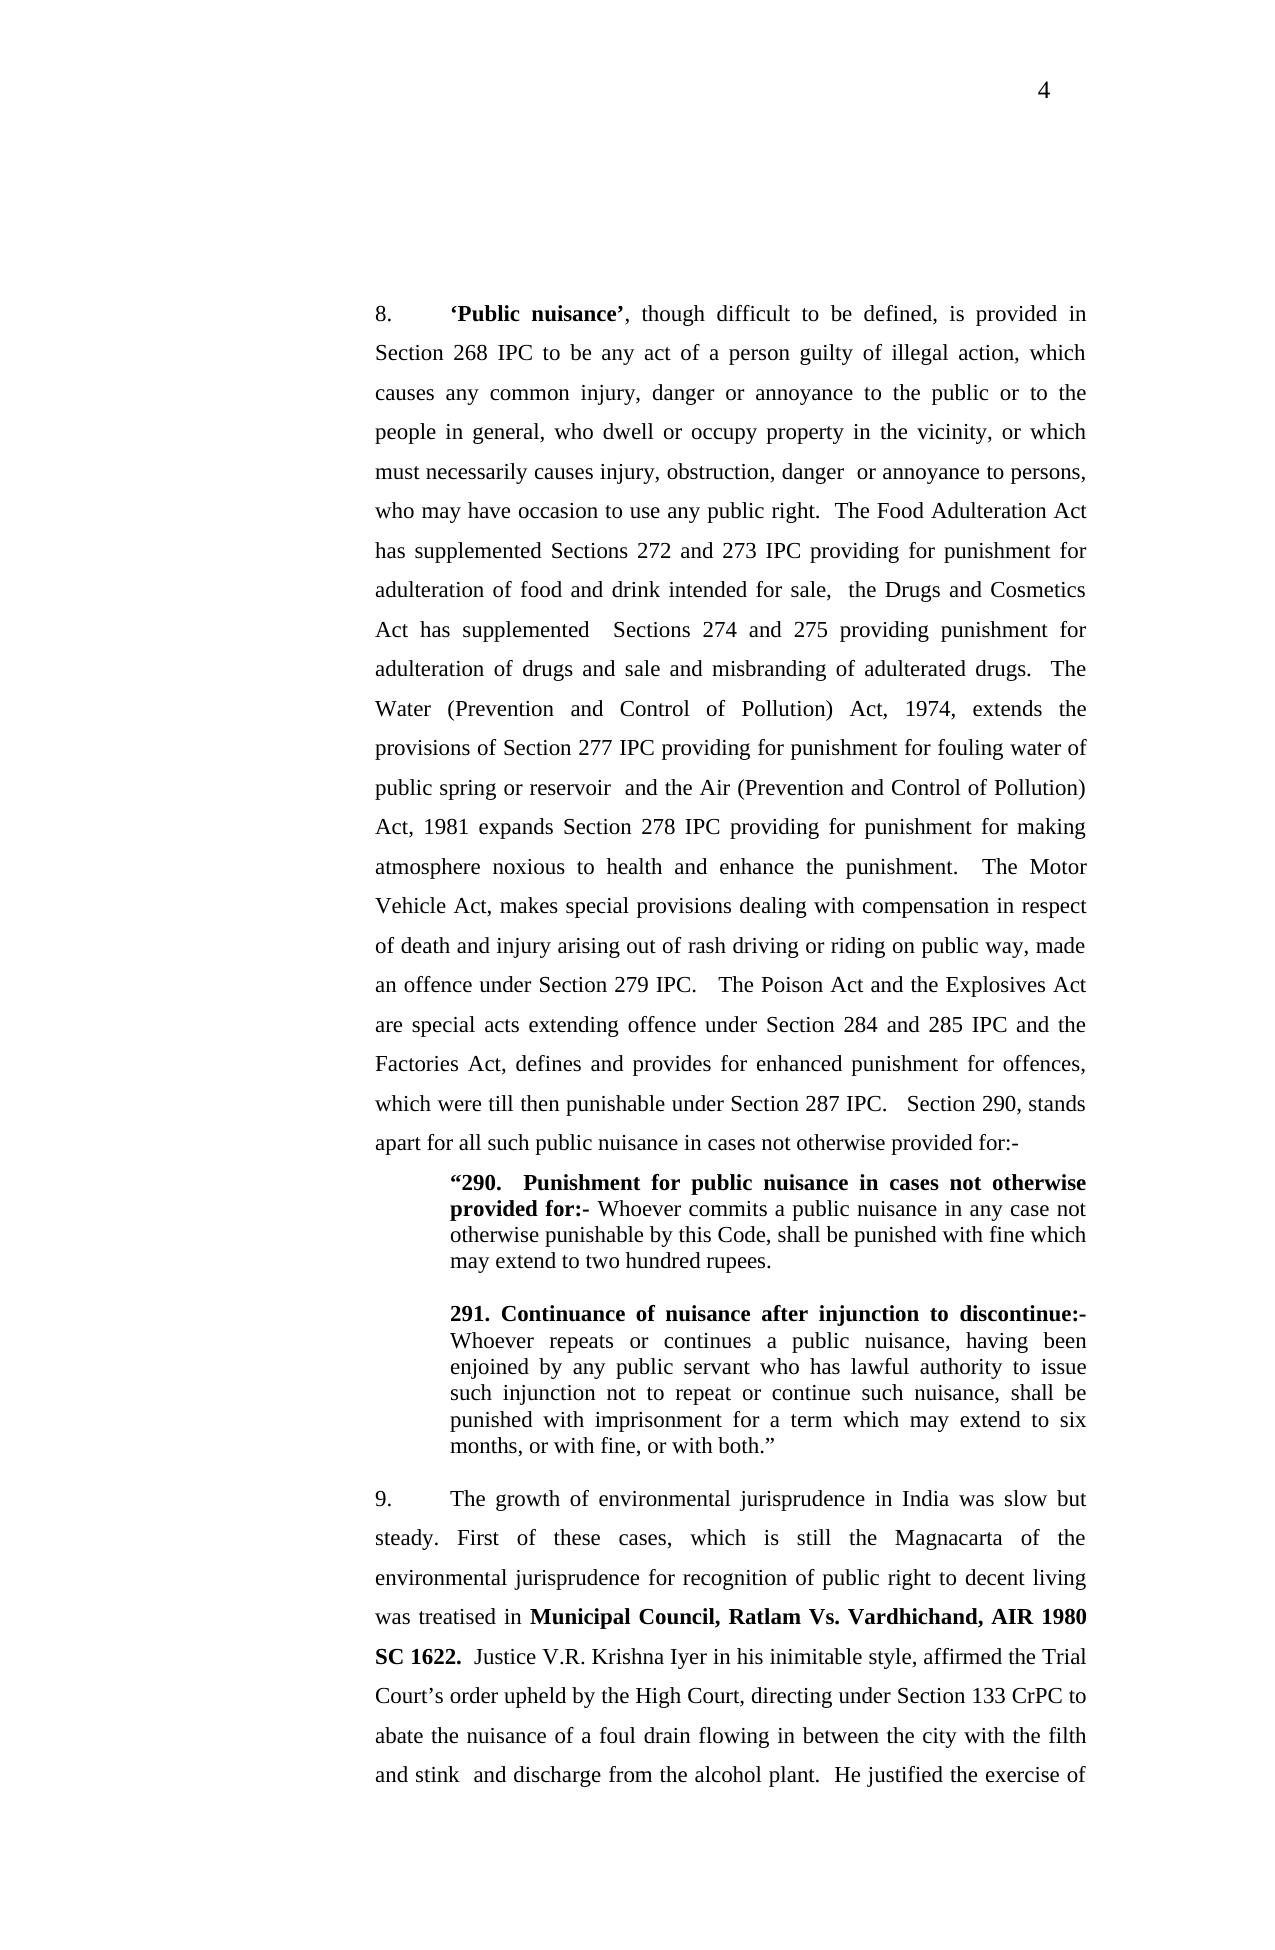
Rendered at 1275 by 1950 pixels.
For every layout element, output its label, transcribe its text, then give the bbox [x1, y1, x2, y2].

text 291. Continuance of nuisance after injunction to discontinue:- Whoever repeats or continues a public nuisance, having been enjoined by any public servant who has lawful authority to issue such injunction not to repeat or continue such nuisance, shall be punished with imprisonment for a term which may extend to six months, or with fine, or with both.” [450, 1300, 1087, 1458]
text 9. The growth of environmental jurisprudence in India was slow but steady. First of these cases, which is still the Magnacarta of the environmental jurisprudence for recognition of public right to decent living was treatised in Municipal Council, Ratlam Vs. Vardhichand, AIR 1980 SC 1622. Justice V.R. Krishna Iyer in his inimitable style, affirmed the Trial Court’s order upheld by the High Court, directing under Section 133 CrPC to abate the nuisance of a foul drain flowing in between the city with the filth and stink and discharge from the alcohol plant. He justified the exercise of [375, 1485, 1087, 1787]
text 8. ‘Public nuisance’, though difficult to be defined, is provided in Section 268 IPC to be any act of a person guilty of illegal action, which causes any common injury, danger or annoyance to the public or to the people in general, who dwell or occupy property in the vicinity, or which must necessarily causes injury, obstruction, danger or annoyance to persons, who may have occasion to use any public right. The Food Adulteration Act has supplemented Sections 272 and 273 IPC providing for punishment for adulteration of food and drink intended for sale, the Drugs and Cosmetics Act has supplemented Sections 274 and 275 providing punishment for adulteration of drugs and sale and misbranding of adulterated drugs. The Water (Prevention and Control of Pollution) Act, 1974, extends the provisions of Section 277 IPC providing for punishment for fouling water of public spring or reservoir and the Air (Prevention and Control of Pollution) Act, 1981 expands Section 278 IPC providing for punishment for making atmosphere noxious to health and enhance the punishment. The Motor Vehicle Act, makes special provisions dealing with compensation in respect of death and injury arising out of rash driving or riding on public way, made an offence under Section 279 IPC. The Poison Act and the Explosives Act are special acts extending offence under Section 284 and 285 IPC and the Factories Act, defines and provides for enhanced punishment for offences, which were till then punishable under Section 287 IPC. Section 290, stands apart for all such public nuisance in cases not otherwise provided for:- [375, 300, 1087, 1155]
text “290. Punishment for public nuisance in cases not otherwise provided for:- Whoever commits a public nuisance in any case not otherwise punishable by this Code, shall be punished with fine which may extend to two hundred rupees. [450, 1168, 1087, 1274]
